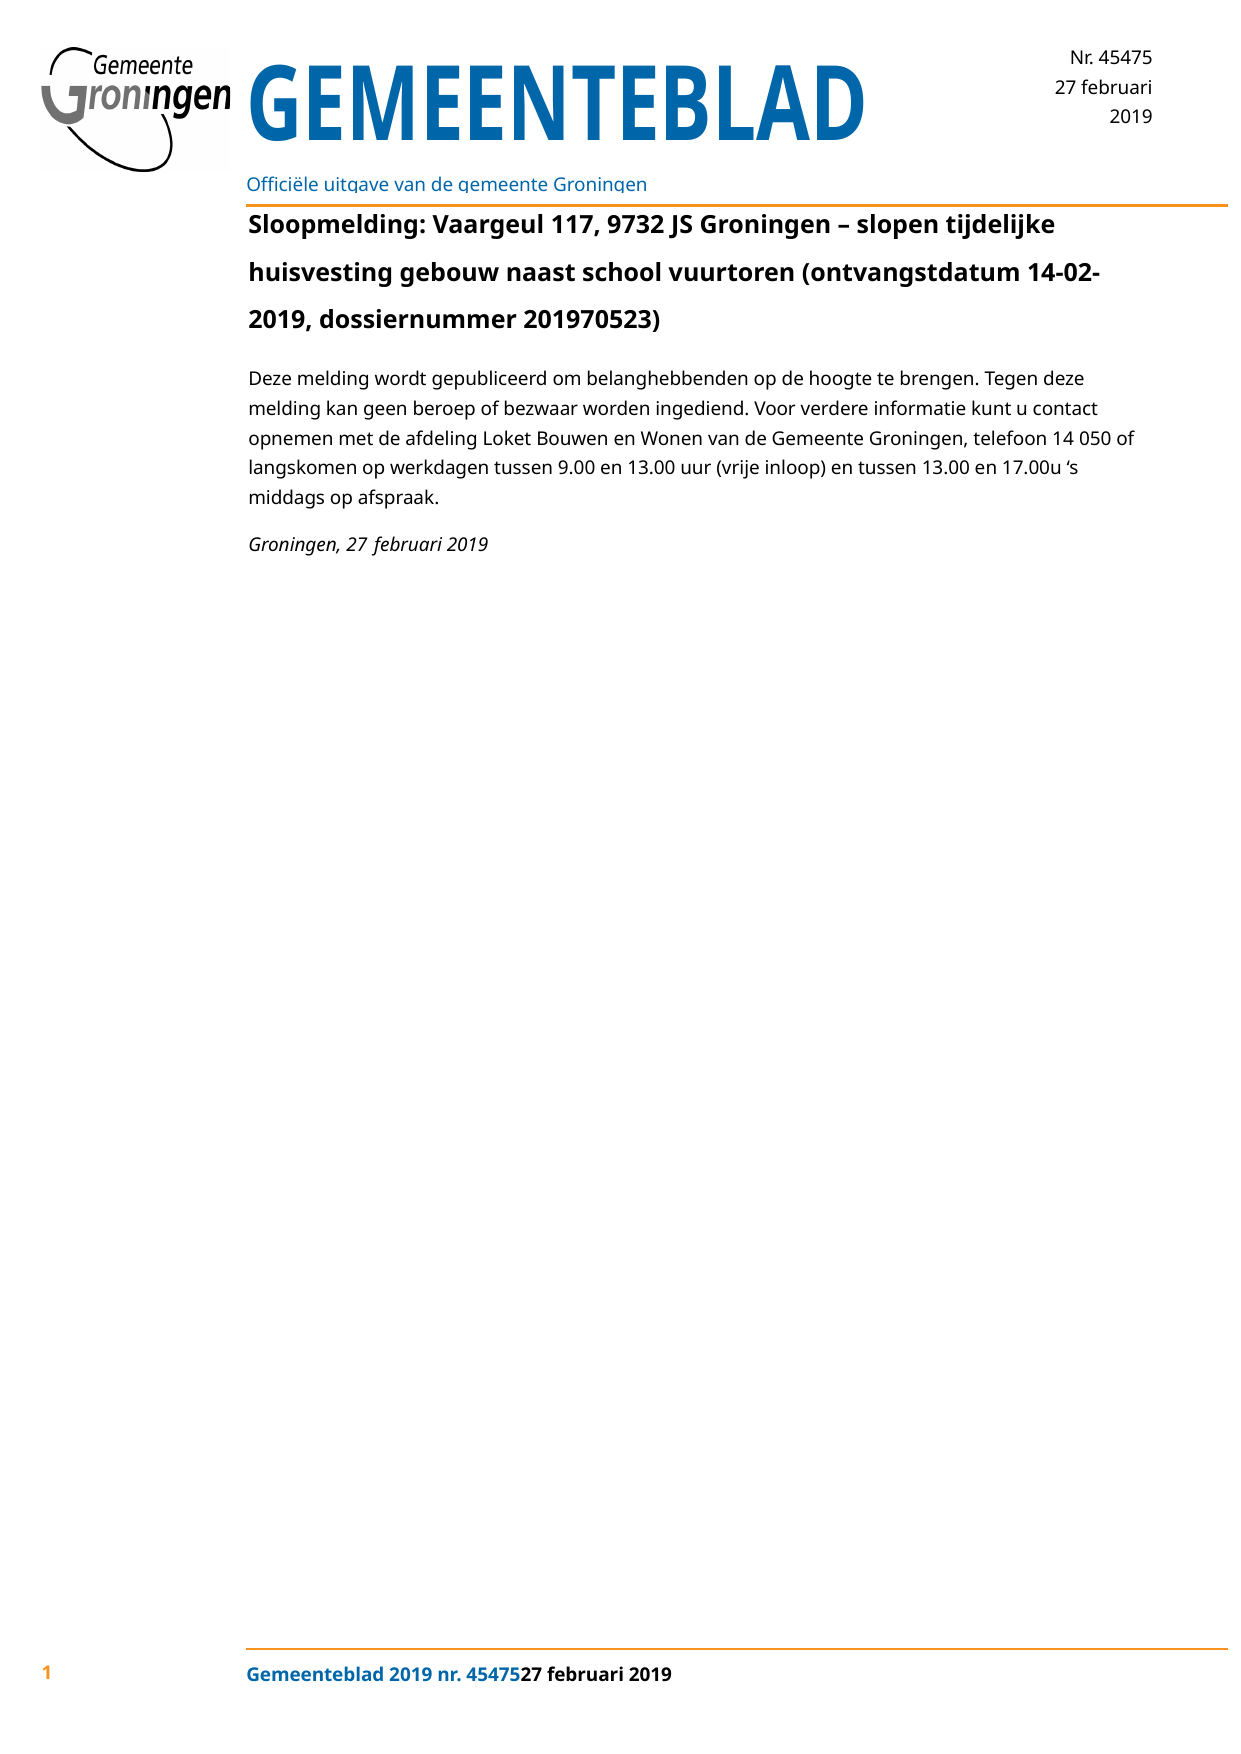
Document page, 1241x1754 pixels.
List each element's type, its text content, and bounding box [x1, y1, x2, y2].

picture [41, 47, 231, 172]
text Groningen, 27 februari 2019 [248, 532, 1152, 557]
text Sloopmelding: Vaargeul 117, 9732 JS Groningen – slopen tijdelijke huisvesting gebouw naast school vuurtoren (ontvangstdatum 14-02-2019, dossiernummer 201970523) [248, 207, 1152, 336]
text Deze melding wordt gepubliceerd om belanghebbenden op de hoogte te brengen. Tegen deze melding kan geen beroep of bezwaar worden ingediend. Voor verdere informatie kunt u contact opnemen met de afdeling Loket Bouwen en Wonen van de Gemeente Groningen, telefoon 14 050 of langskomen op werkdagen tussen 9.00 en 13.00 uur (vrije inloop) en tussen 13.00 en 17.00u ‘s middags op afspraak. [248, 366, 1152, 509]
